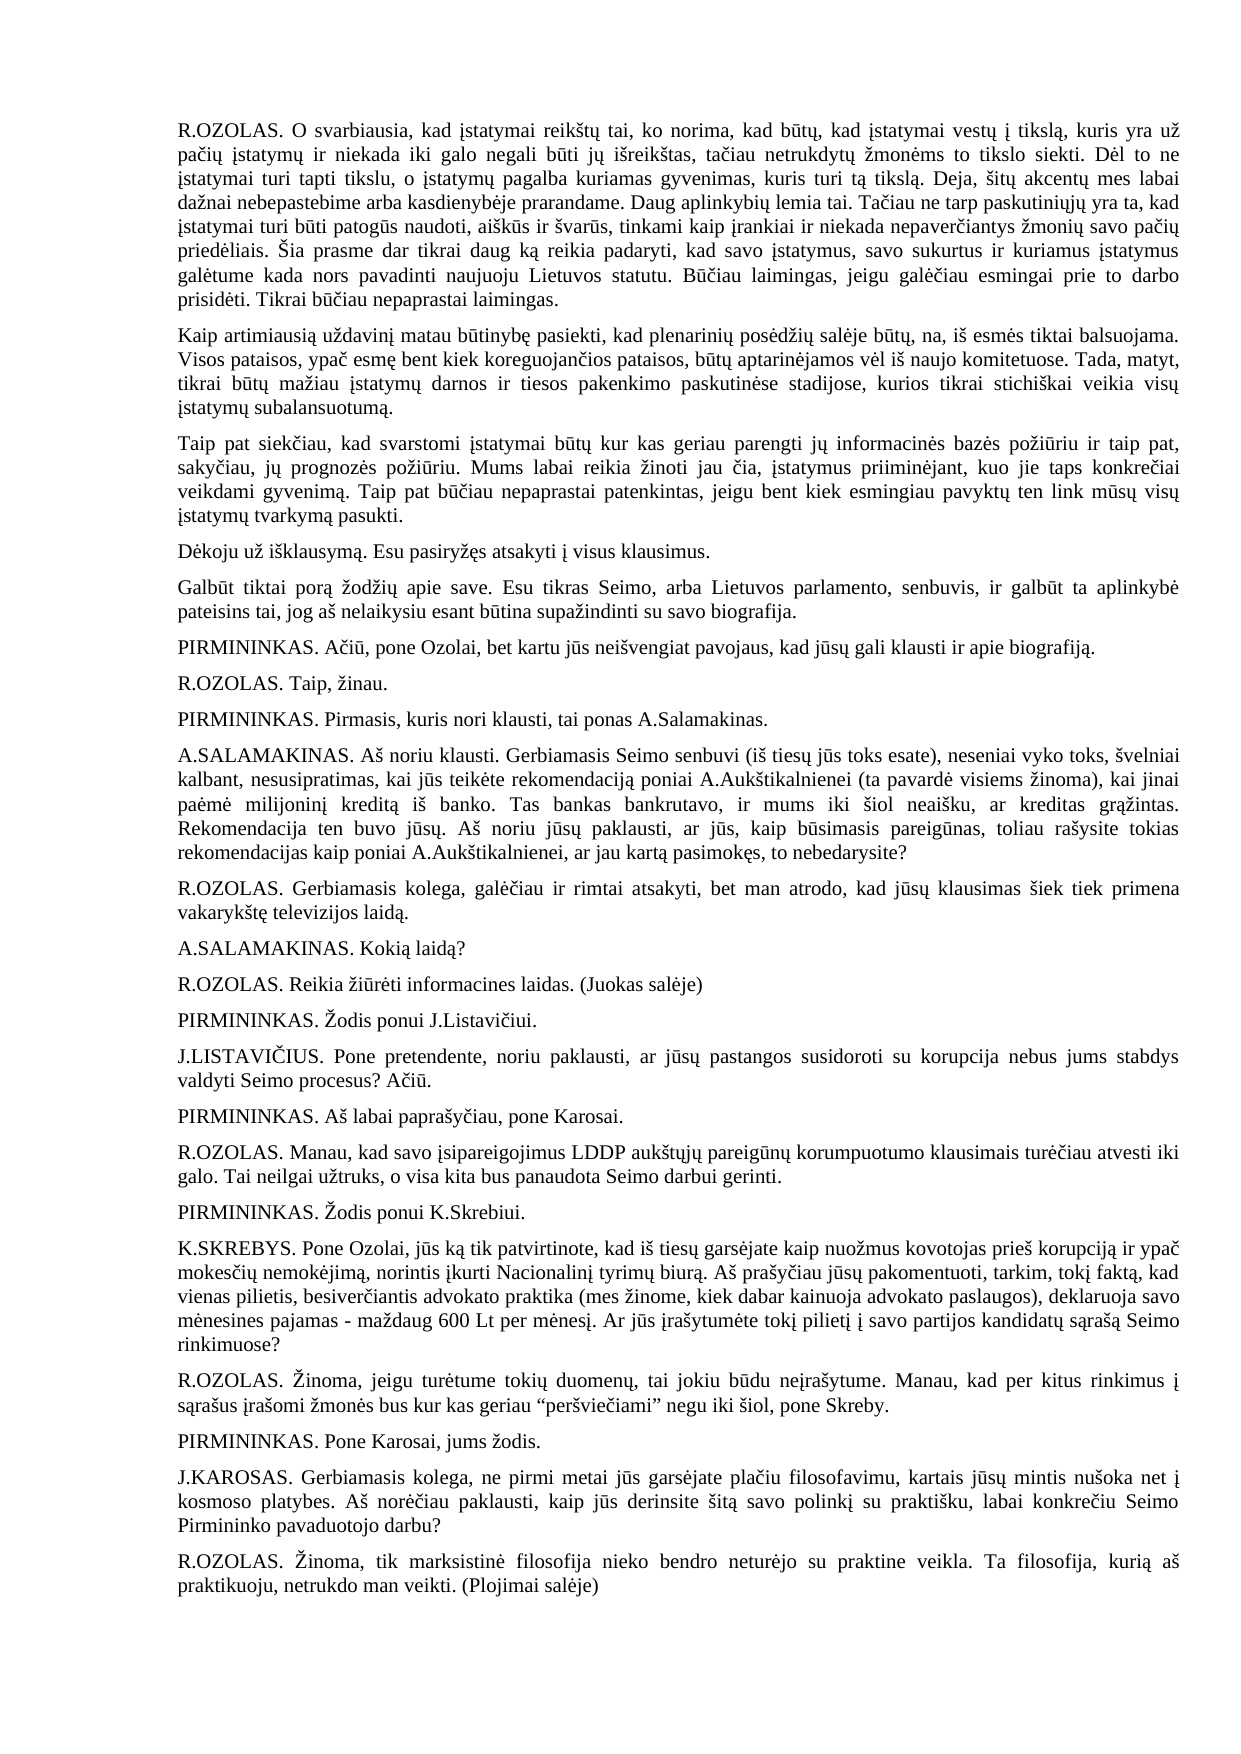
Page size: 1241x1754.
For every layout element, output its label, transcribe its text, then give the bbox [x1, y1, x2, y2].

text Kaip artimiausią uždavinį matau būtinybę pasiekti, kad plenarinių posėdžių salėje būtų, na, iš esmės tiktai balsuojama. Visos pataisos, ypač esmę bent kiek koreguojančios pataisos, būtų aptarinėjamos vėl iš naujo komitetuose. Tada, matyt, tikrai būtų mažiau įstatymų darnos ir tiesos pakenkimo paskutinėse stadijose, kurios tikrai stichiškai veikia visų įstatymų subalansuotumą. [177, 323, 1181, 419]
text R.OZOLAS. Reikia žiūrėti informacines laidas. (Juokas salėje) [177, 972, 1181, 996]
text R.OZOLAS. Gerbiamasis kolega, galėčiau ir rimtai atsakyti, bet man atrodo, kad jūsų klausimas šiek tiek primena vakarykštę televizijos laidą. [177, 876, 1181, 924]
text PIRMININKAS. Žodis ponui J.Listavičiui. [177, 1008, 1181, 1032]
text PIRMININKAS. Žodis ponui K.Skrebiui. [177, 1200, 1181, 1224]
text R.OZOLAS. Žinoma, tik marksistinė filosofija nieko bendro neturėjo su praktine veikla. Ta filosofija, kurią aš praktikuoju, netrukdo man veikti. (Plojimai salėje) [177, 1549, 1181, 1597]
text A.SALAMAKINAS. Aš noriu klausti. Gerbiamasis Seimo senbuvi (iš tiesų jūs toks esate), neseniai vyko toks, švelniai kalbant, nesusipratimas, kai jūs teikėte rekomendaciją poniai A.Aukštikalnienei (ta pavardė visiems žinoma), kai jinai paėmė milijoninį kreditą iš banko. Tas bankas bankrutavo, ir mums iki šiol neaišku, ar kreditas grąžintas. Rekomendacija ten buvo jūsų. Aš noriu jūsų paklausti, ar jūs, kaip būsimasis pareigūnas, toliau rašysite tokias rekomendacijas kaip poniai A.Aukštikalnienei, ar jau kartą pasimokęs, to nebedarysite? [177, 743, 1181, 864]
text Galbūt tiktai porą žodžių apie save. Esu tikras Seimo, arba Lietuvos parlamento, senbuvis, ir galbūt ta aplinkybė pateisins tai, jog aš nelaikysiu esant būtina supažindinti su savo biografija. [177, 575, 1181, 623]
text J.KAROSAS. Gerbiamasis kolega, ne pirmi metai jūs garsėjate plačiu filosofavimu, kartais jūsų mintis nušoka net į kosmoso platybes. Aš norėčiau paklausti, kaip jūs derinsite šitą savo polinkį su praktišku, labai konkrečiu Seimo Pirmininko pavaduotojo darbu? [177, 1464, 1181, 1537]
text PIRMININKAS. Pone Karosai, jums žodis. [177, 1428, 1181, 1453]
text J.LISTAVIČIUS. Pone pretendente, noriu paklausti, ar jūsų pastangos susidoroti su korupcija nebus jums stabdys valdyti Seimo procesus? Ačiū. [177, 1044, 1181, 1092]
text Taip pat siekčiau, kad svarstomi įstatymai būtų kur kas geriau parengti jų informacinės bazės požiūriu ir taip pat, sakyčiau, jų prognozės požiūriu. Mums labai reikia žinoti jau čia, įstatymus priiminėjant, kuo jie taps konkrečiai veikdami gyvenimą. Taip pat būčiau nepaprastai patenkintas, jeigu bent kiek esmingiau pavyktų ten link mūsų visų įstatymų tvarkymą pasukti. [177, 431, 1181, 527]
text K.SKREBYS. Pone Ozolai, jūs ką tik patvirtinote, kad iš tiesų garsėjate kaip nuožmus kovotojas prieš korupciją ir ypač mokesčių nemokėjimą, norintis įkurti Nacionalinį tyrimų biurą. Aš prašyčiau jūsų pakomentuoti, tarkim, tokį faktą, kad vienas pilietis, besiverčiantis advokato praktika (mes žinome, kiek dabar kainuoja advokato paslaugos), deklaruoja savo mėnesines pajamas - maždaug 600 Lt per mėnesį. Ar jūs įrašytumėte tokį pilietį į savo partijos kandidatų sąrašą Seimo rinkimuose? [177, 1236, 1181, 1356]
text R.OZOLAS. Žinoma, jeigu turėtume tokių duomenų, tai jokiu būdu neįrašytume. Manau, kad per kitus rinkimus į sąrašus įrašomi žmonės bus kur kas geriau “peršviečiami” negu iki šiol, pone Skreby. [177, 1368, 1181, 1417]
text PIRMININKAS. Pirmasis, kuris nori klausti, tai ponas A.Salamakinas. [177, 707, 1181, 731]
text Dėkoju už išklausymą. Esu pasiryžęs atsakyti į visus klausimus. [177, 539, 1181, 563]
text R.OZOLAS. Taip, žinau. [177, 671, 1181, 695]
text A.SALAMAKINAS. Kokią laidą? [177, 936, 1181, 960]
text R.OZOLAS. Manau, kad savo įsipareigojimus LDDP aukštųjų pareigūnų korumpuotumo klausimais turėčiau atvesti iki galo. Tai neilgai užtruks, o visa kita bus panaudota Seimo darbui gerinti. [177, 1140, 1181, 1188]
text R.OZOLAS. O svarbiausia, kad įstatymai reikštų tai, ko norima, kad būtų, kad įstatymai vestų į tikslą, kuris yra už pačių įstatymų ir niekada iki galo negali būti jų išreikštas, tačiau netrukdytų žmonėms to tikslo siekti. Dėl to ne įstatymai turi tapti tikslu, o įstatymų pagalba kuriamas gyvenimas, kuris turi tą tikslą. Deja, šitų akcentų mes labai dažnai nebepastebime arba kasdienybėje prarandame. Daug aplinkybių lemia tai. Tačiau ne tarp paskutiniųjų yra ta, kad įstatymai turi būti patogūs naudoti, aiškūs ir švarūs, tinkami kaip įrankiai ir niekada nepaverčiantys žmonių savo pačių priedėliais. Šia prasme dar tikrai daug ką reikia padaryti, kad savo įstatymus, savo sukurtus ir kuriamus įstatymus galėtume kada nors pavadinti naujuoju Lietuvos statutu. Būčiau laimingas, jeigu galėčiau esmingai prie to darbo prisidėti. Tikrai būčiau nepaprastai laimingas. [177, 118, 1181, 311]
text PIRMININKAS. Ačiū, pone Ozolai, bet kartu jūs neišvengiat pavojaus, kad jūsų gali klausti ir apie biografiją. [177, 635, 1181, 659]
text PIRMININKAS. Aš labai paprašyčiau, pone Karosai. [177, 1104, 1181, 1128]
